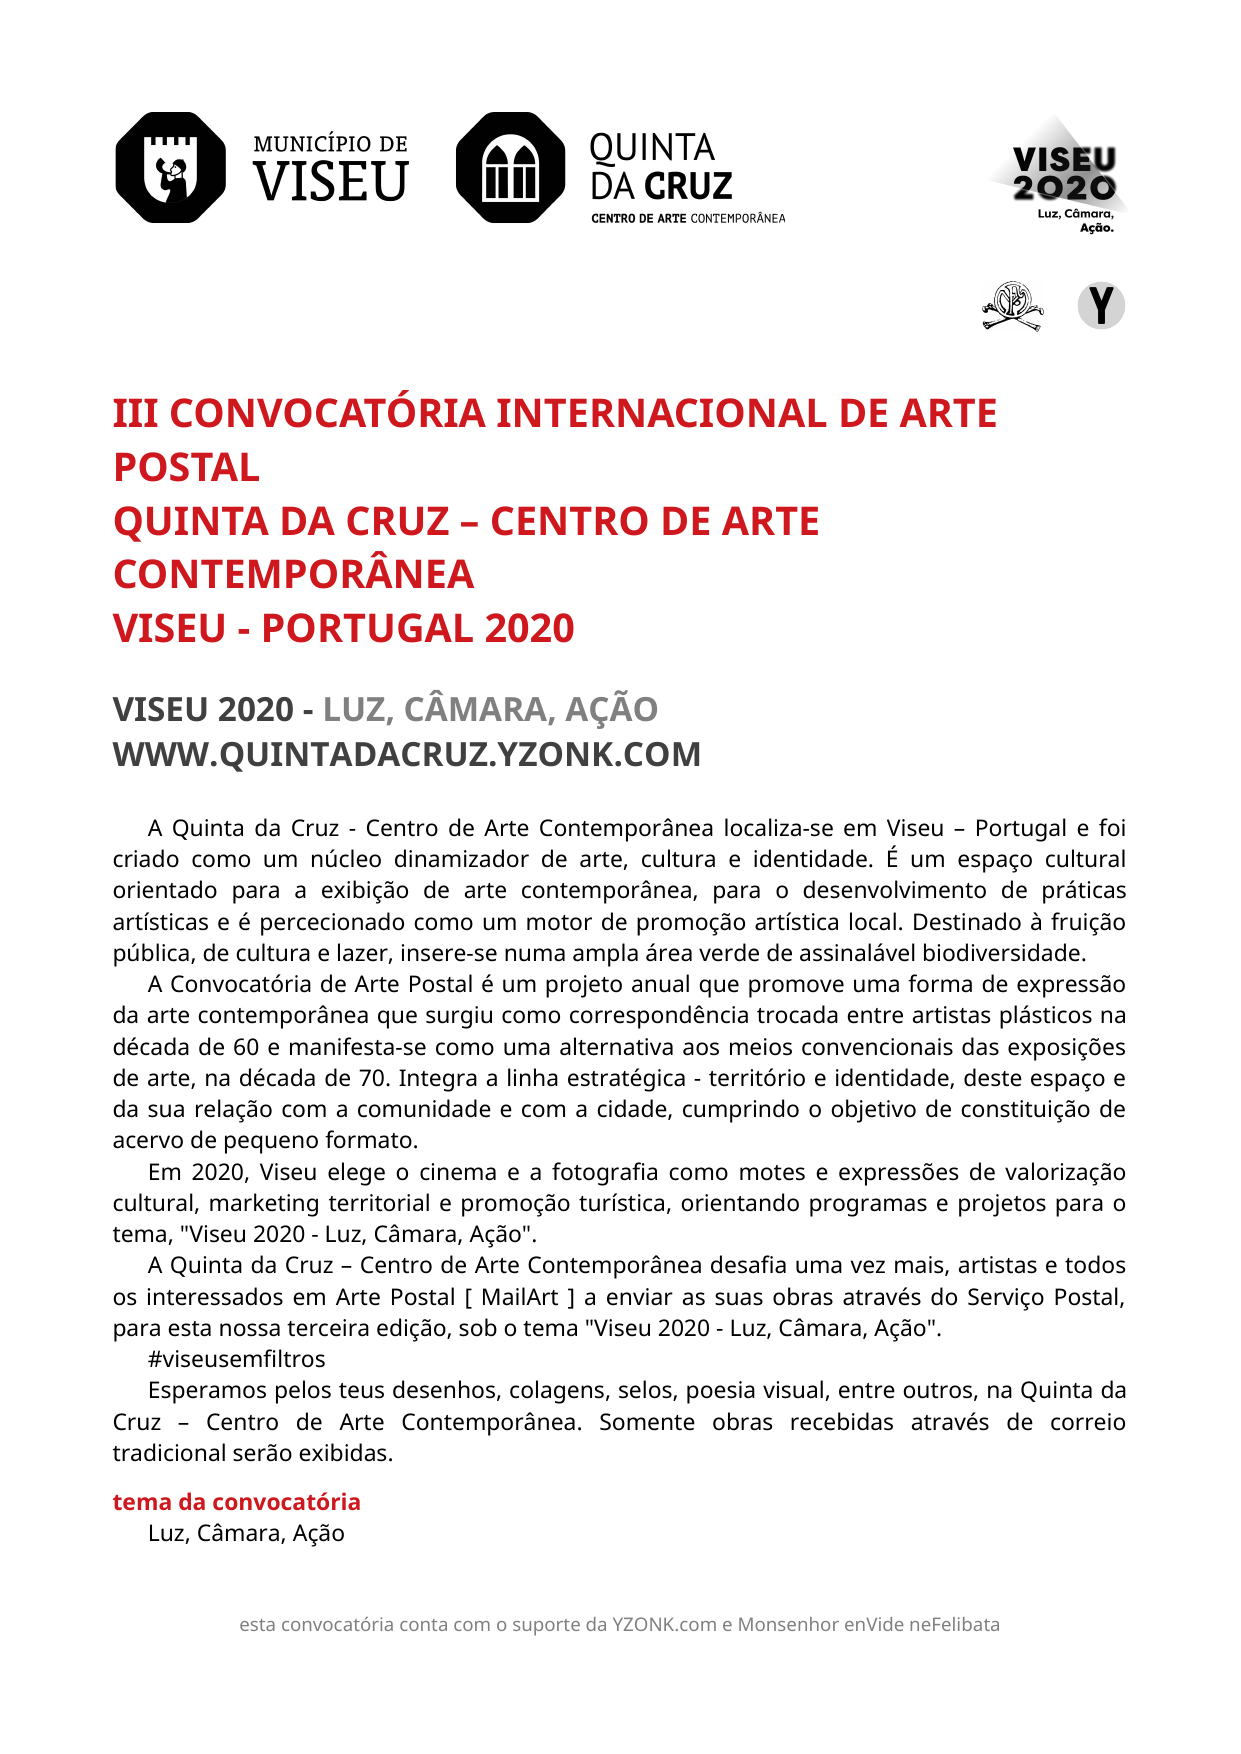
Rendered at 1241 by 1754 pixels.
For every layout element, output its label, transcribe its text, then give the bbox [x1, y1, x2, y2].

text Esperamos pelos teus desenhos, colagens, selos, poesia visual, entre outros, na Quinta da Cruz – Centro de Arte Contemporânea. Somente obras recebidas através de correio tradicional serão exibidas. [112, 1374, 1128, 1468]
picture [982, 281, 1044, 332]
subtitle Quinta da Cruz – centro de arte contemporânea [112, 493, 1128, 601]
text Luz, Câmara, Ação [112, 1517, 1128, 1548]
picture [985, 112, 1130, 235]
text VISEU 2020 - LUZ, CÂMARA, AÇÃO [112, 686, 1128, 731]
subtitle III Convocatória INTERNACIONAL de arte postal [112, 385, 1128, 493]
text #viseusemfiltros [112, 1343, 1128, 1374]
text A Convocatória de Arte Postal é um projeto anual que promove uma forma de expressão da arte contemporânea que surgiu como correspondência trocada entre artistas plásticos na década de 60 e manifesta-se como uma alternativa aos meios convencionais das exposições de arte, na década de 70. Integra a linha estratégica - território e identidade, deste espaço e da sua relação com a comunidade e com a cidade, cumprindo o objetivo de constituição de acervo de pequeno formato. [112, 968, 1128, 1156]
text A Quinta da Cruz – Centro de Arte Contemporânea desafia uma vez mais, artistas e todos os interessados em Arte Postal [ MailArt ] a enviar as suas obras através do Serviço Postal, para esta nossa terceira edição, sob o tema "Viseu 2020 - Luz, Câmara, Ação". [112, 1249, 1128, 1343]
subtitle tema da convocatória [112, 1486, 1128, 1517]
text WWW.QUINTADACRUZ.YZONK.COM [112, 731, 1128, 777]
text A Quinta da Cruz - Centro de Arte Contemporânea localiza-se em Viseu – Portugal e foi criado como um núcleo dinamizador de arte, cultura e identidade. É um espaço cultural orientado para a exibição de arte contemporânea, para o desenvolvimento de práticas artísticas e é percecionado como um motor de promoção artística local. Destinado à fruição pública, de cultura e lazer, insere-se numa ampla área verde de assinalável biodiversidade. [112, 812, 1128, 968]
text Em 2020, Viseu elege o cinema e a fotografia como motes e expressões de valorização cultural, marketing territorial e promoção turística, orientando programas e projetos para o tema, "Viseu 2020 - Luz, Câmara, Ação". [112, 1156, 1128, 1249]
subtitle viseu - PORTUGAL 2020 [112, 601, 1128, 654]
picture [115, 112, 786, 298]
